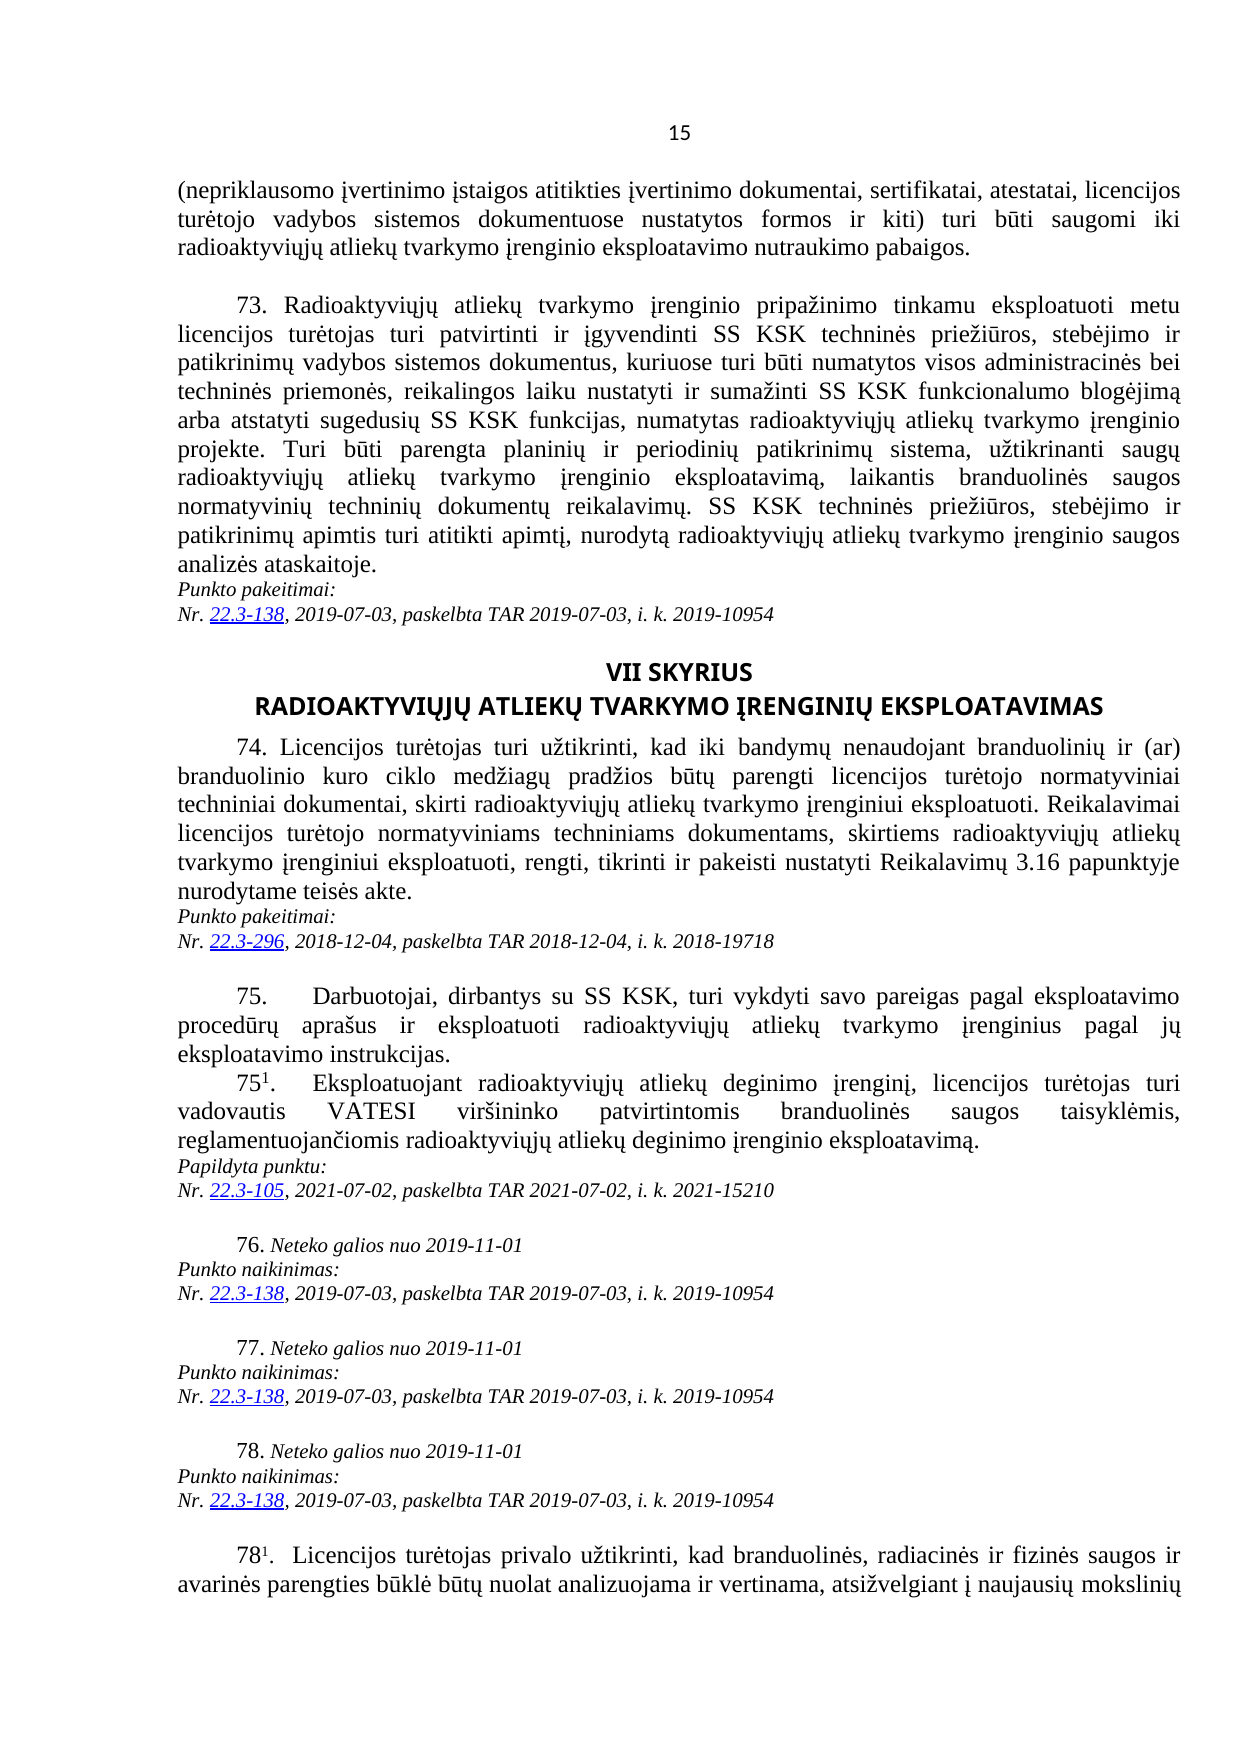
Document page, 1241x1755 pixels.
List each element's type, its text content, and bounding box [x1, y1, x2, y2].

text (nepriklausomo įvertinimo įstaigos atitikties įvertinimo dokumentai, sertifikatai, atestatai, licencijos turėtojo vadybos sistemos dokumentuose nustatytos formos ir kiti) turi būti saugomi iki radioaktyviųjų atliekų tvarkymo įrenginio eksploatavimo nutraukimo pabaigos. [177, 175, 1181, 261]
text Punkto pakeitimai: [177, 904, 1181, 928]
text 73. Radioaktyviųjų atliekų tvarkymo įrenginio pripažinimo tinkamu eksploatuoti metu licencijos turėtojas turi patvirtinti ir įgyvendinti SS KSK techninės priežiūros, stebėjimo ir patikrinimų vadybos sistemos dokumentus, kuriuose turi būti numatytos visos administracinės bei techninės priemonės, reikalingos laiku nustatyti ir sumažinti SS KSK funkcionalumo blogėjimą arba atstatyti sugedusių SS KSK funkcijas, numatytas radioaktyviųjų atliekų tvarkymo įrenginio projekte. Turi būti parengta planinių ir periodinių patikrinimų sistema, užtikrinanti saugų radioaktyviųjų atliekų tvarkymo įrenginio eksploatavimą, laikantis branduolinės saugos normatyvinių techninių dokumentų reikalavimų. SS KSK techninės priežiūros, stebėjimo ir patikrinimų apimtis turi atitikti apimtį, nurodytą radioaktyviųjų atliekų tvarkymo įrenginio saugos analizės ataskaitoje. [177, 290, 1181, 577]
text 78. Neteko galios nuo 2019-11-01 [177, 1437, 1181, 1463]
text Nr. 22.3-105, 2021-07-02, paskelbta TAR 2021-07-02, i. k. 2021-15210 [177, 1178, 1181, 1202]
text RADIOAKTYVIŲJŲ ATLIEKŲ TVARKYMO įrenginių EKSPLOATAVIMAS [177, 688, 1181, 722]
text Nr. 22.3-138, 2019-07-03, paskelbta TAR 2019-07-03, i. k. 2019-10954 [177, 1281, 1181, 1305]
text Punkto naikinimas: [177, 1360, 1181, 1384]
text VII SKYRIUS [177, 654, 1181, 688]
text 781. Licencijos turėtojas privalo užtikrinti, kad branduolinės, radiacinės ir fizinės saugos ir avarinės parengties būklė būtų nuolat analizuojama ir vertinama, atsižvelgiant į naujausių mokslinių [177, 1540, 1181, 1598]
text Punkto naikinimas: [177, 1257, 1181, 1281]
text Nr. 22.3-138, 2019-07-03, paskelbta TAR 2019-07-03, i. k. 2019-10954 [177, 1488, 1181, 1512]
text 751. Eksploatuojant radioaktyviųjų atliekų deginimo įrenginį, licencijos turėtojas turi vadovautis VATESI viršininko patvirtintomis branduolinės saugos taisyklėmis, reglamentuojančiomis radioaktyviųjų atliekų deginimo įrenginio eksploatavimą. [177, 1068, 1181, 1154]
text 76. Neteko galios nuo 2019-11-01 [177, 1231, 1181, 1257]
text Nr. 22.3-138, 2019-07-03, paskelbta TAR 2019-07-03, i. k. 2019-10954 [177, 601, 1181, 626]
text Punkto naikinimas: [177, 1463, 1181, 1488]
text 74. Licencijos turėtojas turi užtikrinti, kad iki bandymų nenaudojant branduolinių ir (ar) branduolinio kuro ciklo medžiagų pradžios būtų parengti licencijos turėtojo normatyviniai techniniai dokumentai, skirti radioaktyviųjų atliekų tvarkymo įrenginiui eksploatuoti. Reikalavimai licencijos turėtojo normatyviniams techniniams dokumentams, skirtiems radioaktyviųjų atliekų tvarkymo įrenginiui eksploatuoti, rengti, tikrinti ir pakeisti nustatyti Reikalavimų 3.16 papunktyje nurodytame teisės akte. [177, 732, 1181, 904]
text Papildyta punktu: [177, 1154, 1181, 1178]
text Punkto pakeitimai: [177, 577, 1181, 601]
text Nr. 22.3-296, 2018-12-04, paskelbta TAR 2018-12-04, i. k. 2018-19718 [177, 928, 1181, 953]
text Nr. 22.3-138, 2019-07-03, paskelbta TAR 2019-07-03, i. k. 2019-10954 [177, 1384, 1181, 1408]
text 75. Darbuotojai, dirbantys su SS KSK, turi vykdyti savo pareigas pagal eksploatavimo procedūrų aprašus ir eksploatuoti radioaktyviųjų atliekų tvarkymo įrenginius pagal jų eksploatavimo instrukcijas. [177, 981, 1181, 1068]
text 77. Neteko galios nuo 2019-11-01 [177, 1334, 1181, 1360]
